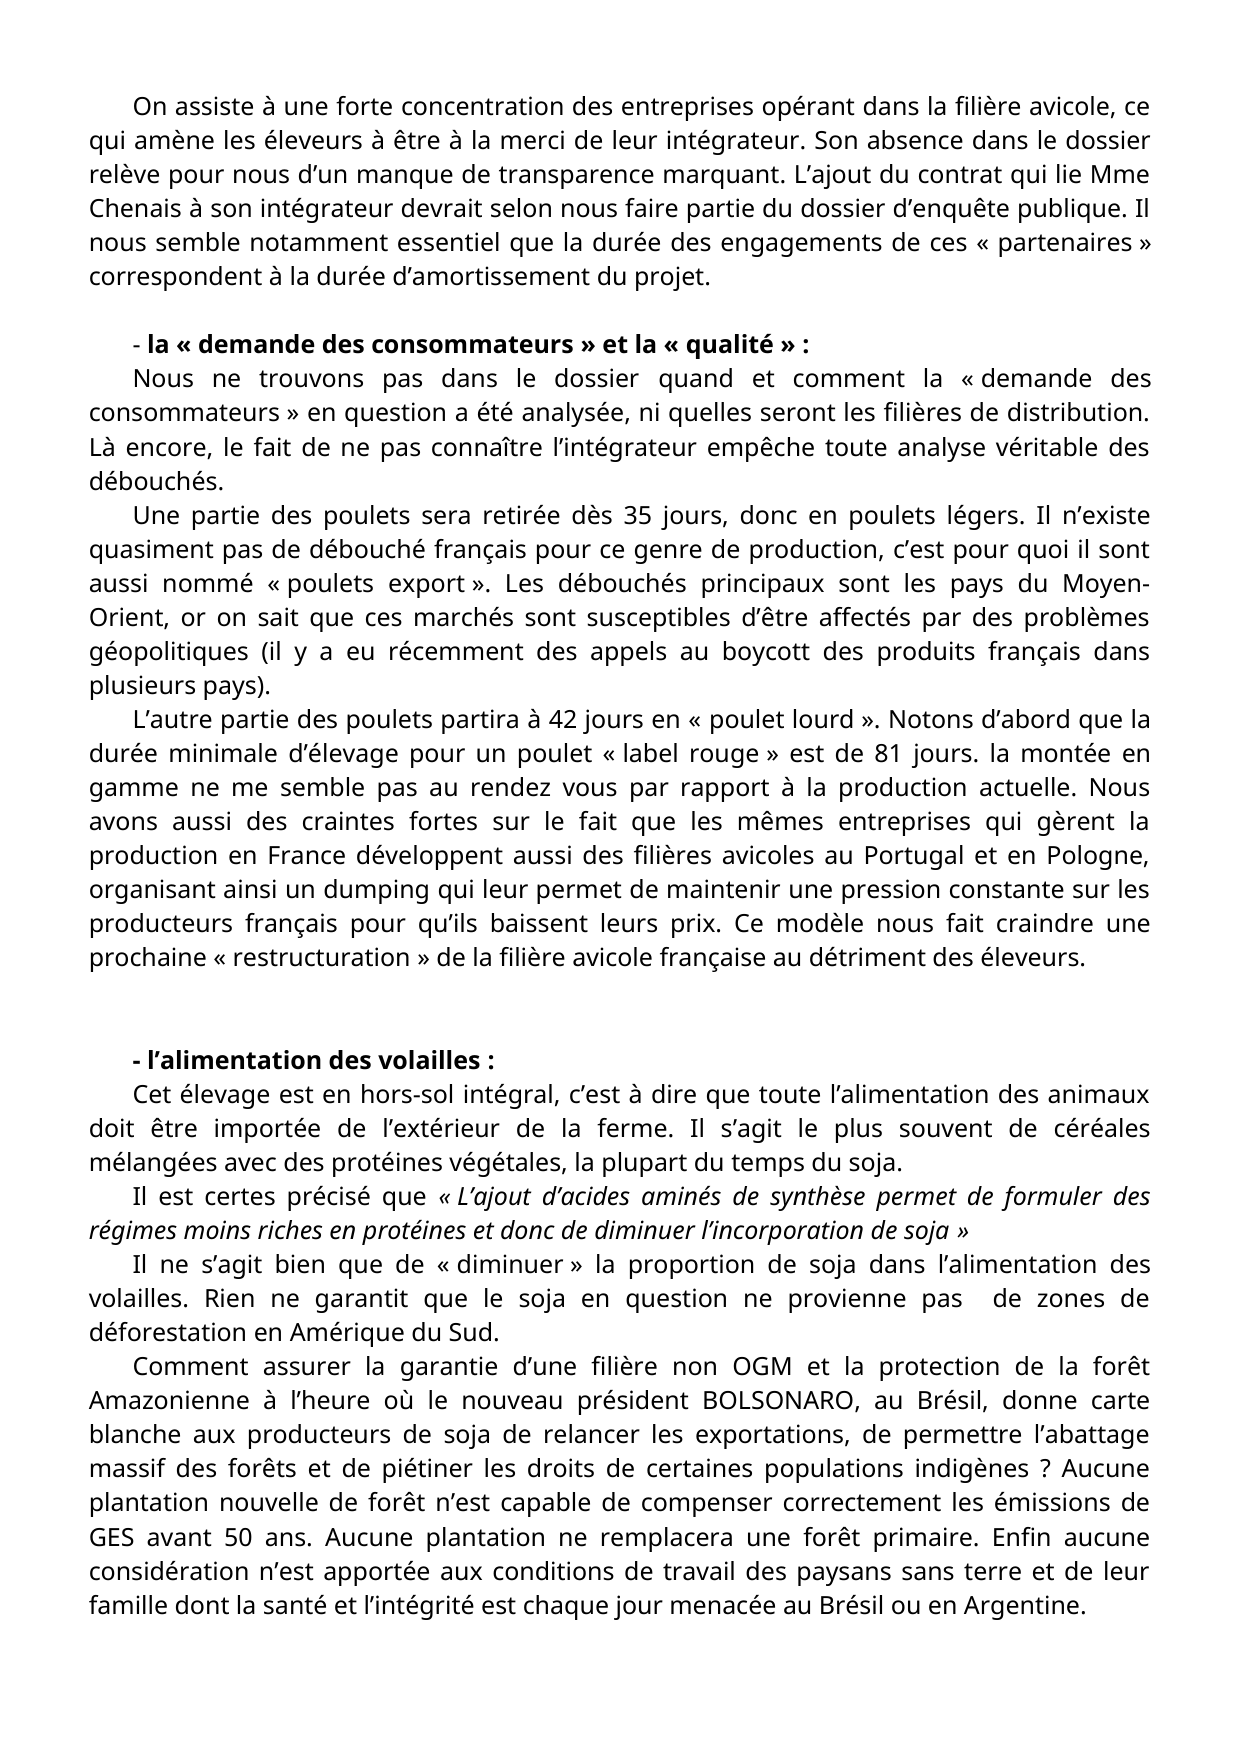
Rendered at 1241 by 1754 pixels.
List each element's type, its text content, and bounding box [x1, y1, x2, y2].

text Comment assurer la garantie d’une filière non OGM et la protection de la forêt Amazonienne à l’heure où le nouveau président BOLSONARO, au Brésil, donne carte blanche aux producteurs de soja de relancer les exportations, de permettre l’abattage massif des forêts et de piétiner les droits de certaines populations indigènes ? Aucune plantation nouvelle de forêt n’est capable de compenser correctement les émissions de GES avant 50 ans. Aucune plantation ne remplacera une forêt primaire. Enfin aucune considération n’est apportée aux conditions de travail des paysans sans terre et de leur famille dont la santé et l’intégrité est chaque jour menacée au Brésil ou en Argentine. [88, 1349, 1152, 1621]
text On assiste à une forte concentration des entreprises opérant dans la filière avicole, ce qui amène les éleveurs à être à la merci de leur intégrateur. Son absence dans le dossier relève pour nous d’un manque de transparence marquant. L’ajout du contrat qui lie Mme Chenais à son intégrateur devrait selon nous faire partie du dossier d’enquête publique. Il nous semble notamment essentiel que la durée des engagements de ces « partenaires » correspondent à la durée d’amortissement du projet. [88, 88, 1152, 293]
text Il ne s’agit bien que de « diminuer » la proportion de soja dans l’alimentation des volailles. Rien ne garantit que le soja en question ne provienne pas de zones de déforestation en Amérique du Sud. [88, 1247, 1152, 1349]
text - l’alimentation des volailles : [88, 1042, 1152, 1076]
text Une partie des poulets sera retirée dès 35 jours, donc en poulets légers. Il n’existe quasiment pas de débouché français pour ce genre de production, c’est pour quoi il sont aussi nommé « poulets export ». Les débouchés principaux sont les pays du Moyen-Orient, or on sait que ces marchés sont susceptibles d’être affectés par des problèmes géopolitiques (il y a eu récemment des appels au boycott des produits français dans plusieurs pays). [88, 497, 1152, 702]
text Cet élevage est en hors-sol intégral, c’est à dire que toute l’alimentation des animaux doit être importée de l’extérieur de la ferme. Il s’agit le plus souvent de céréales mélangées avec des protéines végétales, la plupart du temps du soja. [88, 1076, 1152, 1178]
text L’autre partie des poulets partira à 42 jours en « poulet lourd ». Notons d’abord que la durée minimale d’élevage pour un poulet « label rouge » est de 81 jours. la montée en gamme ne me semble pas au rendez vous par rapport à la production actuelle. Nous avons aussi des craintes fortes sur le fait que les mêmes entreprises qui gèrent la production en France développent aussi des filières avicoles au Portugal et en Pologne, organisant ainsi un dumping qui leur permet de maintenir une pression constante sur les producteurs français pour qu’ils baissent leurs prix. Ce modèle nous fait craindre une prochaine « restructuration » de la filière avicole française au détriment des éleveurs. [88, 702, 1152, 974]
text Il est certes précisé que « L’ajout d’acides aminés de synthèse permet de formuler des régimes moins riches en protéines et donc de diminuer l’incorporation de soja » [88, 1178, 1152, 1247]
text Nous ne trouvons pas dans le dossier quand et comment la « demande des consommateurs » en question a été analysée, ni quelles seront les filières de distribution. Là encore, le fait de ne pas connaître l’intégrateur empêche toute analyse véritable des débouchés. [88, 361, 1152, 497]
text - la « demande des consommateurs » et la « qualité » : [88, 327, 1152, 361]
